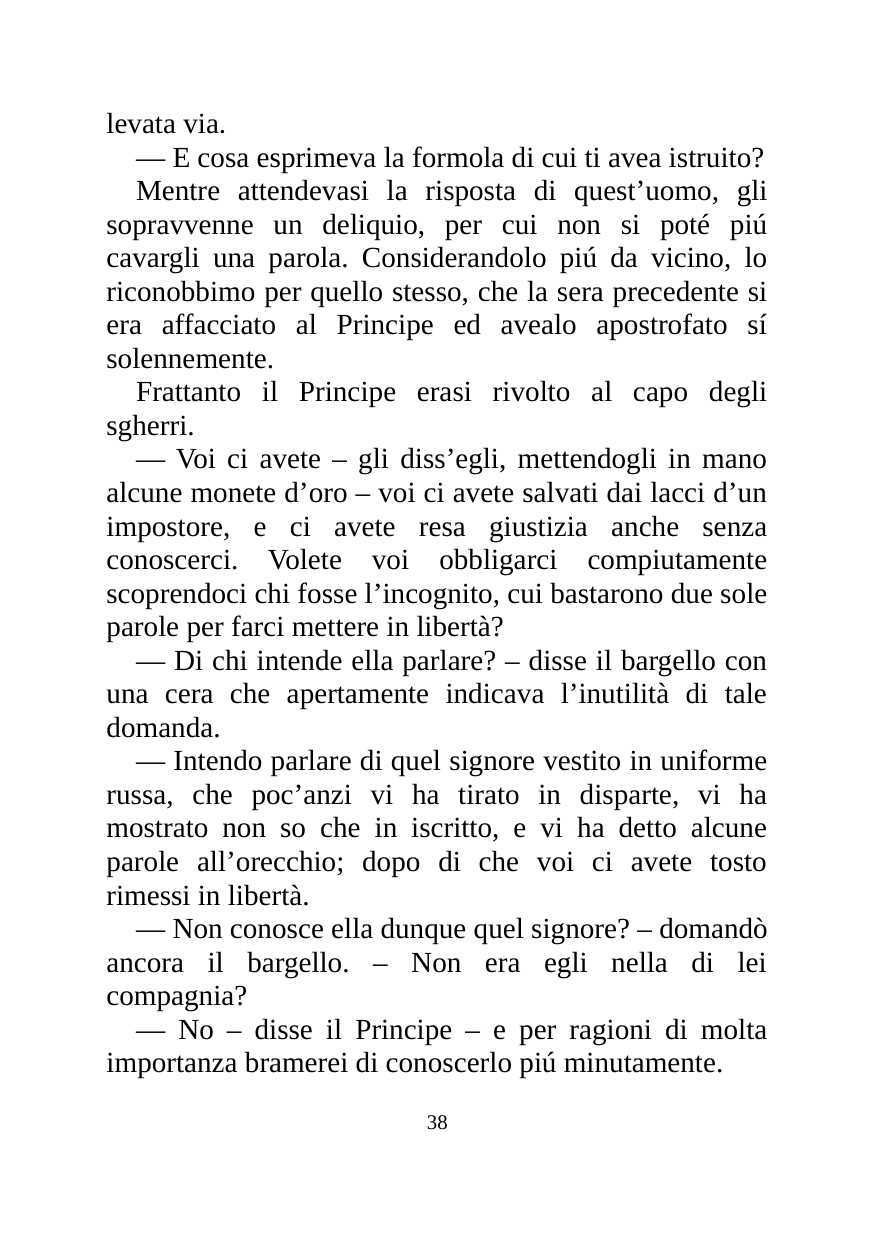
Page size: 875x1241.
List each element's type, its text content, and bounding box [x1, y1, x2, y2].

text Frattanto il Principe erasi rivolto al capo degli sgherri. [106, 374, 768, 442]
text — Di chi intende ella parlare? – disse il bargello con una cera che apertamente indicava l’inutilità di tale domanda. [106, 643, 768, 743]
text levata via. [106, 106, 768, 140]
text — Voi ci avete – gli diss’egli, mettendogli in mano alcune monete d’oro – voi ci avete salvati dai lacci d’un impostore, e ci avete resa giustizia anche senza conoscerci. Volete voi obbligarci compiutamente scoprendoci chi fosse l’incognito, cui bastarono due sole parole per farci mettere in libertà? [106, 442, 768, 643]
text — Non conosce ella dunque quel signore? – domandò ancora il bargello. – Non era egli nella di lei compagnia? [106, 911, 768, 1012]
text — No – disse il Principe – e per ragioni di molta importanza bramerei di conoscerlo piú minutamente. [106, 1012, 768, 1079]
text Mentre attendevasi la risposta di quest’uomo, gli sopravvenne un deliquio, per cui non si poté piú cavargli una parola. Considerandolo piú da vicino, lo riconobbimo per quello stesso, che la sera precedente si era affacciato al Principe ed avealo apostrofato sí solennemente. [106, 173, 768, 374]
text — Intendo parlare di quel signore vestito in uniforme russa, che poc’anzi vi ha tirato in disparte, vi ha mostrato non so che in iscritto, e vi ha detto alcune parole all’orecchio; dopo di che voi ci avete tosto rimessi in libertà. [106, 743, 768, 911]
text — E cosa esprimeva la formola di cui ti avea istruito? [106, 140, 768, 173]
